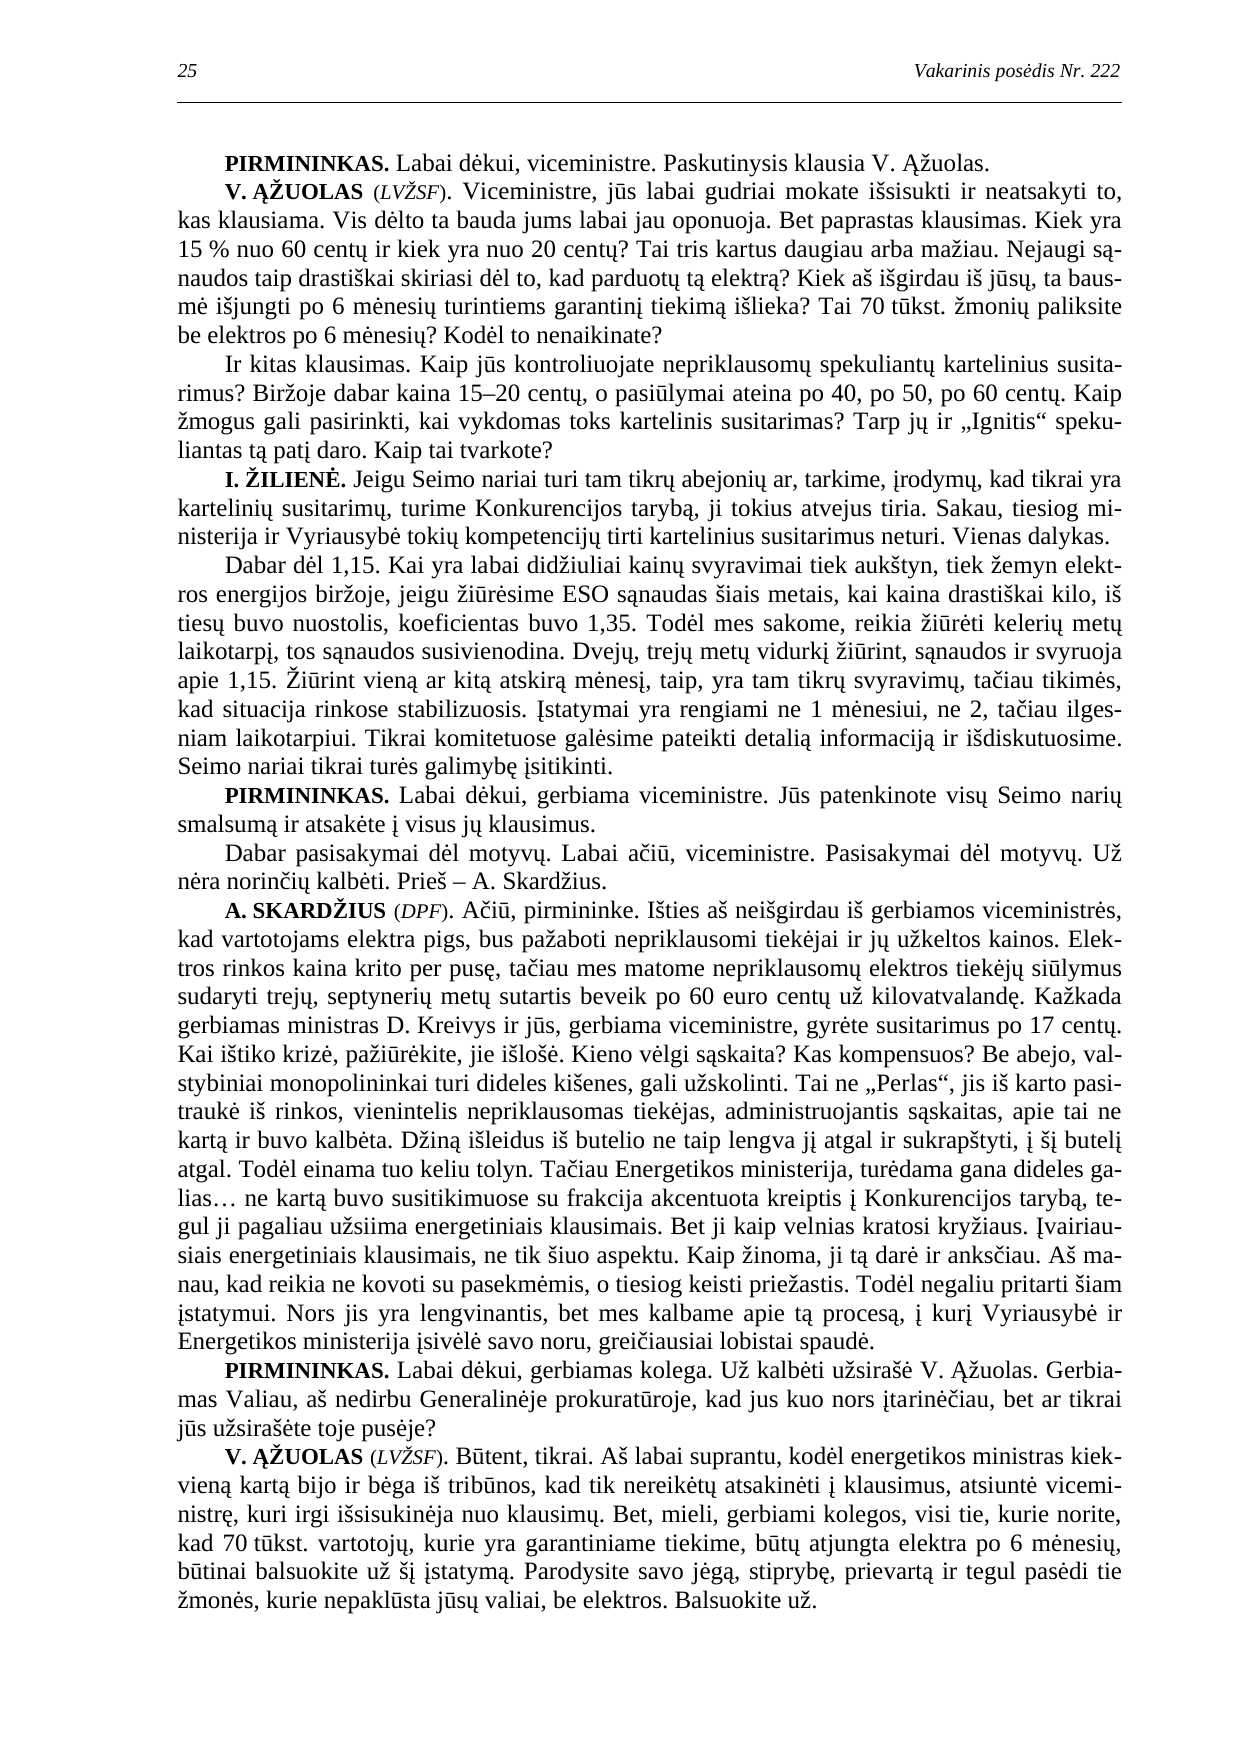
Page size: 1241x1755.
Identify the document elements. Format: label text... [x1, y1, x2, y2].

text A. SKARDŽIUS (DPF). Ačiū, pir­mi­nin­ke. Iš­ties aš ne­iš­gir­dau iš ger­bia­mos vi­ce­mi­nist­rės, kad var­to­to­jams elek­tra pigs, bus pa­ža­bo­ti ne­pri­klau­so­mi tie­kė­jai ir jų už­kel­tos kai­nos. Elek­tros rin­kos kai­na kri­to per pu­sę, ta­čiau mes ma­to­me ne­pri­klau­so­mų elek­tros tie­kė­jų siū­ly­mus su­da­ry­ti tre­jų, sep­ty­ne­rių me­tų su­tar­tis be­veik po 60 eu­ro cen­tų už ki­lo­vat­va­lan­dę. Kaž­ka­da ger­bia­mas mi­nist­ras D. Krei­vys ir jūs, ger­bia­ma vi­ce­mi­nist­re, gy­rė­te su­si­ta­ri­mus po 17 cen­tų. Kai iš­ti­ko kri­zė, pa­žiū­rė­ki­te, jie iš­lo­šė. Kie­no vėl­gi są­skai­ta? Kas kom­pen­suos? Be abe­jo, val­s­ty­bi­niai mo­no­po­li­nin­kai tu­ri di­de­les ki­še­nes, ga­li už­sko­lin­ti. Tai ne „Per­las“, jis iš kar­to pa­si­trau­kė iš rin­kos, vie­nin­te­lis ne­pri­klau­so­mas tie­kė­jas, ad­mi­nist­ruo­jan­tis są­skai­tas, apie tai ne kar­tą ir bu­vo kal­bė­ta. Dži­ną iš­lei­dus iš bu­te­lio ne taip leng­va jį at­gal ir su­krapš­ty­ti, į šį bu­te­lį at­gal. To­dėl ei­na­ma tuo ke­liu to­lyn. Ta­čiau Ener­ge­ti­kos mi­nis­te­ri­ja, tu­rė­da­ma ga­na di­de­les ga­lias… ne kar­tą bu­vo su­si­ti­ki­muo­se su frak­ci­ja ak­cen­tuo­ta kreip­tis į Kon­ku­ren­ci­jos ta­ry­bą, te­gul ji pa­ga­liau už­si­i­ma ener­ge­ti­niais klau­si­mais. Bet ji kaip vel­nias kra­to­si kry­žiaus. Įvai­riau­siais ener­ge­ti­niais klau­si­mais, ne tik šiuo as­pek­tu. Kaip ži­no­ma, ji tą da­rė ir anks­čiau. Aš ma­nau, kad ­rei­kia ne ko­vo­ti su pa­sek­mė­mis, o tie­siog keis­ti prie­žas­tis. To­dėl ne­ga­liu pri­tar­ti šiam įsta­ty­mui. Nors jis yra leng­vi­nan­tis, bet mes kal­ba­me apie tą pro­ce­są, į ku­rį Vy­riau­sy­bė ir Ener­ge­ti­kos mi­nis­te­ri­ja įsi­vė­lė sa­vo no­ru, grei­čiau­siai lo­bis­tai spau­dė. [177, 895, 1122, 1355]
text V. ĄŽUOLAS (LVŽSF). Bū­tent, tik­rai. Aš la­bai su­pran­tu, ko­dėl ener­ge­ti­kos mi­nist­ras kiek­vie­ną kar­tą bi­jo ir bė­ga iš tri­bū­nos, kad tik ne­rei­kė­tų at­sa­ki­nė­ti į klau­si­mus, at­siun­tė vi­ce­mi­nist­rę, ku­ri ir­gi iš­si­su­ki­nė­ja nuo klau­si­mų. Bet, mie­li, ger­bia­mi ko­le­gos, vi­si tie, ku­rie no­ri­te, kad 70 tūkst. var­to­to­jų, ku­rie yra ga­ran­ti­nia­me tie­ki­me, bū­tų at­jung­ta elek­tra po 6 mė­ne­sių, bū­ti­nai bal­suo­ki­te už šį įsta­ty­mą. Pa­ro­dy­si­te sa­vo jė­gą, stip­ry­bę, prie­var­tą ir te­gul pa­sė­di tie žmo­nės, ku­rie ne­pa­klūs­ta jū­sų va­liai, be elek­tros. Bal­suo­ki­te už. [177, 1441, 1122, 1614]
text PIRMININKAS. La­bai dė­kui, ger­bia­ma vi­ce­mi­nist­re. Jūs pa­ten­ki­no­te vi­sų Sei­mo na­rių smal­su­mą ir at­sa­kė­te į vi­sus jų klau­si­mus. [177, 780, 1122, 838]
text I. ŽILIENĖ. Jei­gu Sei­mo na­riai tu­ri tam tik­rų abe­jo­nių ar, tar­ki­me, įro­dy­mų, kad tik­rai yra kar­te­li­nių su­si­ta­ri­mų, tu­ri­me Kon­ku­ren­ci­jos ta­ry­bą, ji to­kius at­ve­jus ti­ria. Sa­kau, tie­siog mi­nis­te­ri­ja ir Vy­riau­sy­bė to­kių kom­pe­ten­ci­jų tir­ti kar­te­li­nius su­si­ta­ri­mus ne­tu­ri. Vie­nas da­ly­kas. [177, 464, 1122, 550]
text Da­bar pa­si­sa­ky­mai dėl mo­ty­vų. La­bai ačiū, vi­ce­mi­nist­re. Pa­si­sa­ky­mai dėl mo­ty­vų. Už nė­ra no­rin­čių kal­bė­ti. Prieš – A. Skar­džius. [177, 838, 1122, 895]
text V. ĄŽUOLAS (LVŽSF). Vi­ce­mi­nist­re, jūs la­bai gud­riai mo­ka­te iš­si­suk­ti ir ne­at­sa­ky­ti to, kas klau­sia­ma. Vis dėl­to ta bau­da jums la­bai jau opo­nuo­ja. Bet pa­pras­tas klau­si­mas. Kiek yra 15 % nuo 60 cen­tų ir kiek yra nuo 20 cen­tų? Tai tris kar­tus dau­giau ar­ba ma­žiau. Ne­jau­gi są­nau­dos taip dras­tiš­kai ski­ria­si dėl to, kad par­duo­tų tą elek­trą? Kiek aš iš­gir­dau iš jū­sų, ta baus­mė iš­jung­ti po 6 mė­ne­sių tu­rin­tiems ga­ran­ti­nį tie­ki­mą iš­lie­ka? Tai 70 tūkst. žmo­nių pa­lik­si­te be elek­tros po 6 mė­ne­sių? Ko­dėl to ne­nai­ki­na­te? [177, 176, 1122, 349]
text Ir ki­tas klau­si­mas. Kaip jūs kon­tro­liuo­ja­te ne­pri­klau­so­mų spe­ku­lian­tų kar­te­li­nius su­si­ta­rimus? Bir­žo­je da­bar kai­na 15–20 cen­tų, o pa­siū­ly­mai at­ei­na po 40, po 50, po 60 cen­tų. Kaip žmo­gus ga­li pa­si­rink­ti, kai vyk­do­mas toks kar­te­li­nis su­si­ta­ri­mas? Tarp jų ir „Ig­ni­tis“ spe­ku­lian­tas tą pa­tį da­ro. Kaip tai tvar­ko­te? [177, 349, 1122, 464]
text PIRMININKAS. La­bai dė­kui, vi­ce­mi­nist­re. Pas­ku­ti­ny­sis klau­sia V. Ąžuo­las. [177, 148, 1122, 176]
text PIRMININKAS. La­bai dė­kui, ger­bia­mas ko­le­ga. Už kal­bė­ti už­si­ra­šė V. Ąžuo­las. Ger­bia­mas Va­liau, aš ne­dir­bu Ge­ne­ra­li­nė­je pro­ku­ra­tū­ro­je, kad jus kuo nors įta­ri­nė­čiau, bet ar tik­rai jūs už­si­ra­šė­te to­je pu­sė­je? [177, 1355, 1122, 1441]
text Da­bar dėl 1,15. Kai yra la­bai di­džiu­liai kai­nų svy­ra­vi­mai tiek aukš­tyn, tiek že­myn elek­t­ros ener­gi­jos bir­žo­je, jei­gu žiū­rė­si­me ESO są­nau­das šiais me­tais, kai kai­na dras­tiš­kai ki­lo, iš tie­sų bu­vo nuos­to­lis, ko­e­fi­cien­tas bu­vo 1,35. To­dėl mes sa­ko­me, rei­kia žiū­rė­ti ke­le­rių me­tų lai­ko­tar­pį, tos są­nau­dos su­si­vie­no­di­na. Dve­jų, tre­jų me­tų vi­dur­kį žiū­rint, są­nau­dos ir svy­ruo­ja apie 1,15. Žiū­rint vie­ną ar ki­tą at­ski­rą mė­ne­sį, taip, yra tam tik­rų svy­ra­vi­mų, ta­čiau ti­ki­mės, kad si­tu­a­ci­ja rin­ko­se sta­bi­li­zuo­sis. Įsta­ty­mai yra ren­gia­mi ne 1 mė­ne­siui, ne 2, ta­čiau il­ges­niam lai­ko­tar­piui. Tik­rai ko­mi­te­tuo­se ga­lė­si­me pa­teik­ti de­ta­lią in­for­ma­ci­ją ir iš­dis­ku­tuo­si­me. Sei­mo na­riai tik­rai tu­rės ga­li­my­bę įsi­ti­kin­ti. [177, 550, 1122, 780]
